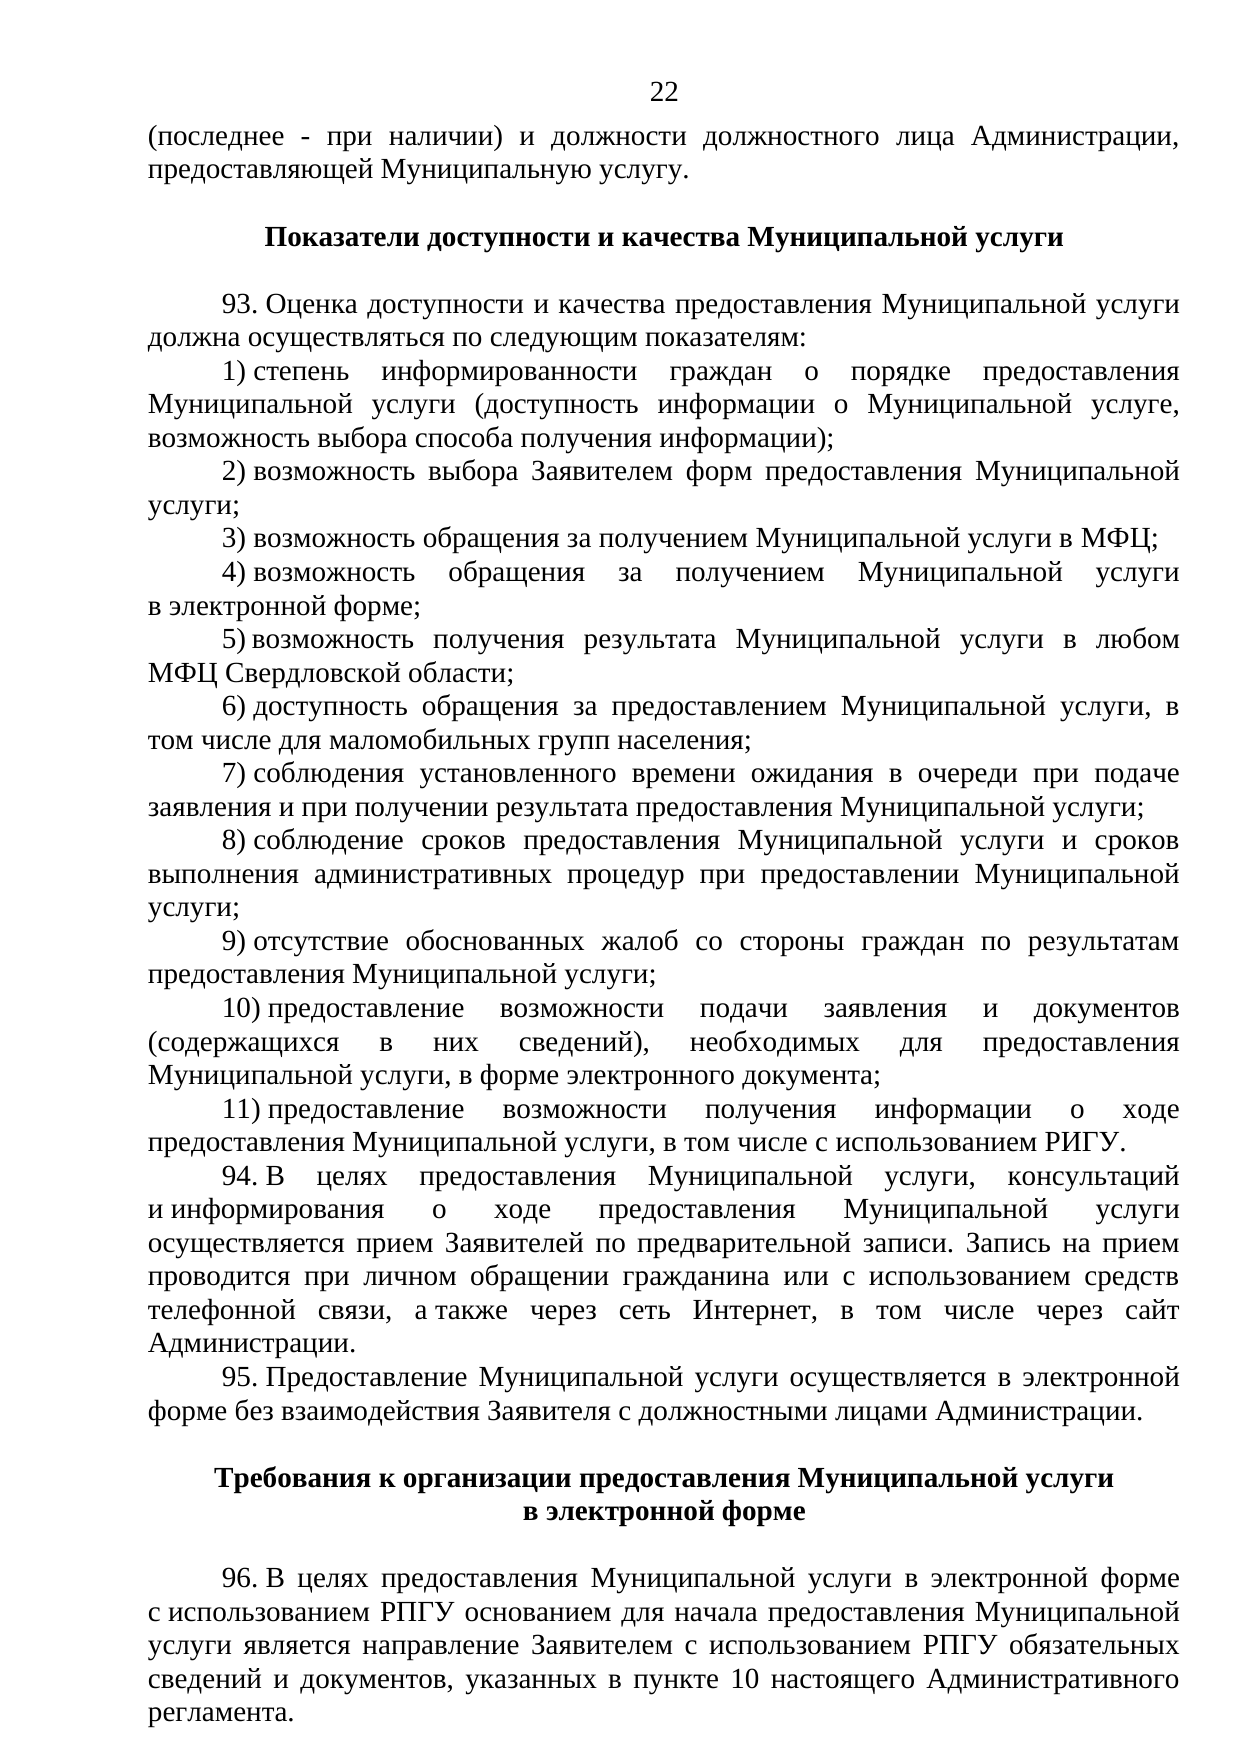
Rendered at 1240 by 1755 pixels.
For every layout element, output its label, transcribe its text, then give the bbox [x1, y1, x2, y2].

text 4) возможность обращения за получением Муниципальной услуги в электронной форме; [148, 554, 1181, 621]
text Требования к организации предоставления Муниципальной услуги в электронной форме [148, 1460, 1181, 1527]
text 2) возможность выбора Заявителем форм предоставления Муниципальной услуги; [148, 453, 1181, 521]
text 7) соблюдения установленного времени ожидания в очереди при подаче заявления и при получении результата предоставления Муниципальной услуги; [148, 755, 1181, 822]
text 95. Предоставление Муниципальной услуги осуществляется в электронной форме без взаимодействия Заявителя с должностными лицами Администрации. [148, 1359, 1181, 1426]
text (последнее - при наличии) и должности должностного лица Администрации, предоставляющей Муниципальную услугу. [148, 118, 1181, 185]
text 96. В целях предоставления Муниципальной услуги в электронной форме с использованием РПГУ основанием для начала предоставления Муниципальной услуги является направление Заявителем с использованием РПГУ обязательных сведений и документов, указанных в пункте 10 настоящего Административного регламента. [148, 1560, 1181, 1728]
text 9) отсутствие обоснованных жалоб со стороны граждан по результатам предоставления Муниципальной услуги; [148, 923, 1181, 990]
text 10) предоставление возможности подачи заявления и документов (содержащихся в них сведений), необходимых для предоставления Муниципальной услуги, в форме электронного документа; [148, 990, 1181, 1091]
text 93. Оценка доступности и качества предоставления Муниципальной услуги должна осуществляться по следующим показателям: [148, 286, 1181, 353]
text 11) предоставление возможности получения информации о ходе предоставления Муниципальной услуги, в том числе с использованием РИГУ. [148, 1091, 1181, 1158]
text 5) возможность получения результата Муниципальной услуги в любом МФЦ Свердловской области; [148, 621, 1181, 688]
text Показатели доступности и качества Муниципальной услуги [148, 219, 1181, 252]
text 94. В целях предоставления Муниципальной услуги, консультаций и информирования о ходе предоставления Муниципальной услуги осуществляется прием Заявителей по предварительной записи. Запись на прием проводится при личном обращении гражданина или с использованием средств телефонной связи, а также через сеть Интернет, в том числе через сайт Администрации. [148, 1158, 1181, 1359]
text 1) степень информированности граждан о порядке предоставления Муниципальной услуги (доступность информации о Муниципальной услуге, возможность выбора способа получения информации); [148, 353, 1181, 453]
text 8) соблюдение сроков предоставления Муниципальной услуги и сроков выполнения административных процедур при предоставлении Муниципальной услуги; [148, 822, 1181, 923]
text 3) возможность обращения за получением Муниципальной услуги в МФЦ; [148, 521, 1181, 554]
text 6) доступность обращения за предоставлением Муниципальной услуги, в том числе для маломобильных групп населения; [148, 688, 1181, 755]
